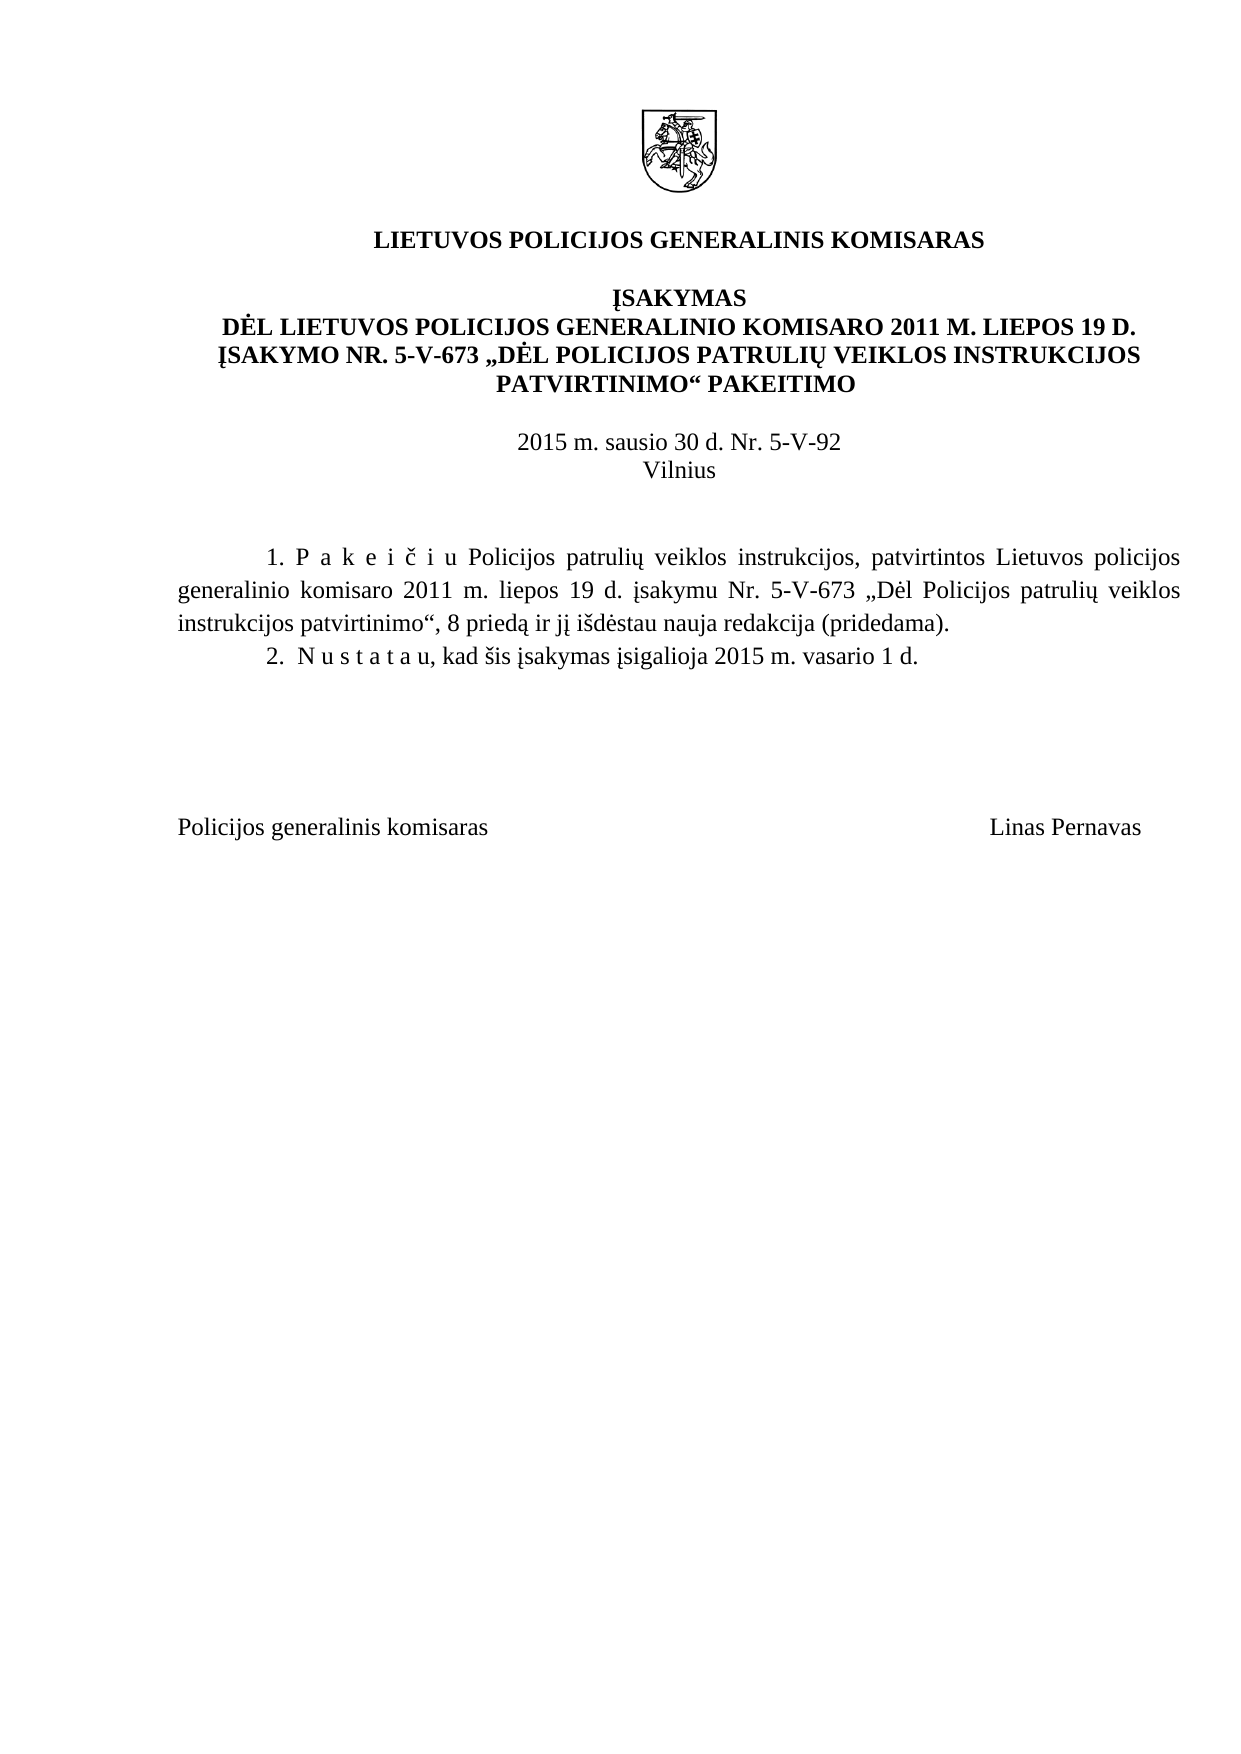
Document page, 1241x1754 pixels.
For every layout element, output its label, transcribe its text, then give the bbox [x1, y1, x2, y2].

text 2015 m. sausio 30 d. Nr. 5-V-92 [177, 427, 1181, 456]
text Policijos generalinis komisaras Linas Pernavas [177, 812, 1181, 841]
text LIETUVOS POLICIJOS GENERALINIS KOMISARAS [177, 226, 1181, 254]
text Vilnius [177, 456, 1181, 484]
text 2. N u s t a t a u, kad šis įsakymas įsigalioja 2015 m. vasario 1 d. [266, 641, 1181, 670]
text DĖL LIETUVOS POLICIJOS GENERALINIO KOMISARO 2011 M. LIEPOS 19 D. ĮSAKYMO NR. 5-V-673 „DĖL POLICIJOS PATRULIŲ VEIKLOS INSTRUKCIJOS PATVIRTINIMO“ PAKEITIMO [177, 312, 1181, 398]
text 1. P a k e i č i u Policijos patrulių veiklos instrukcijos, patvirtintos Lietuvos policijos generalinio komisaro 2011 m. liepos 19 d. įsakymu Nr. 5-V-673 „Dėl Policijos patrulių veiklos instrukcijos patvirtinimo“, 8 priedą ir jį išdėstau nauja redakcija (pridedama). [177, 542, 1181, 637]
text ĮSAKYMAS [177, 283, 1181, 312]
